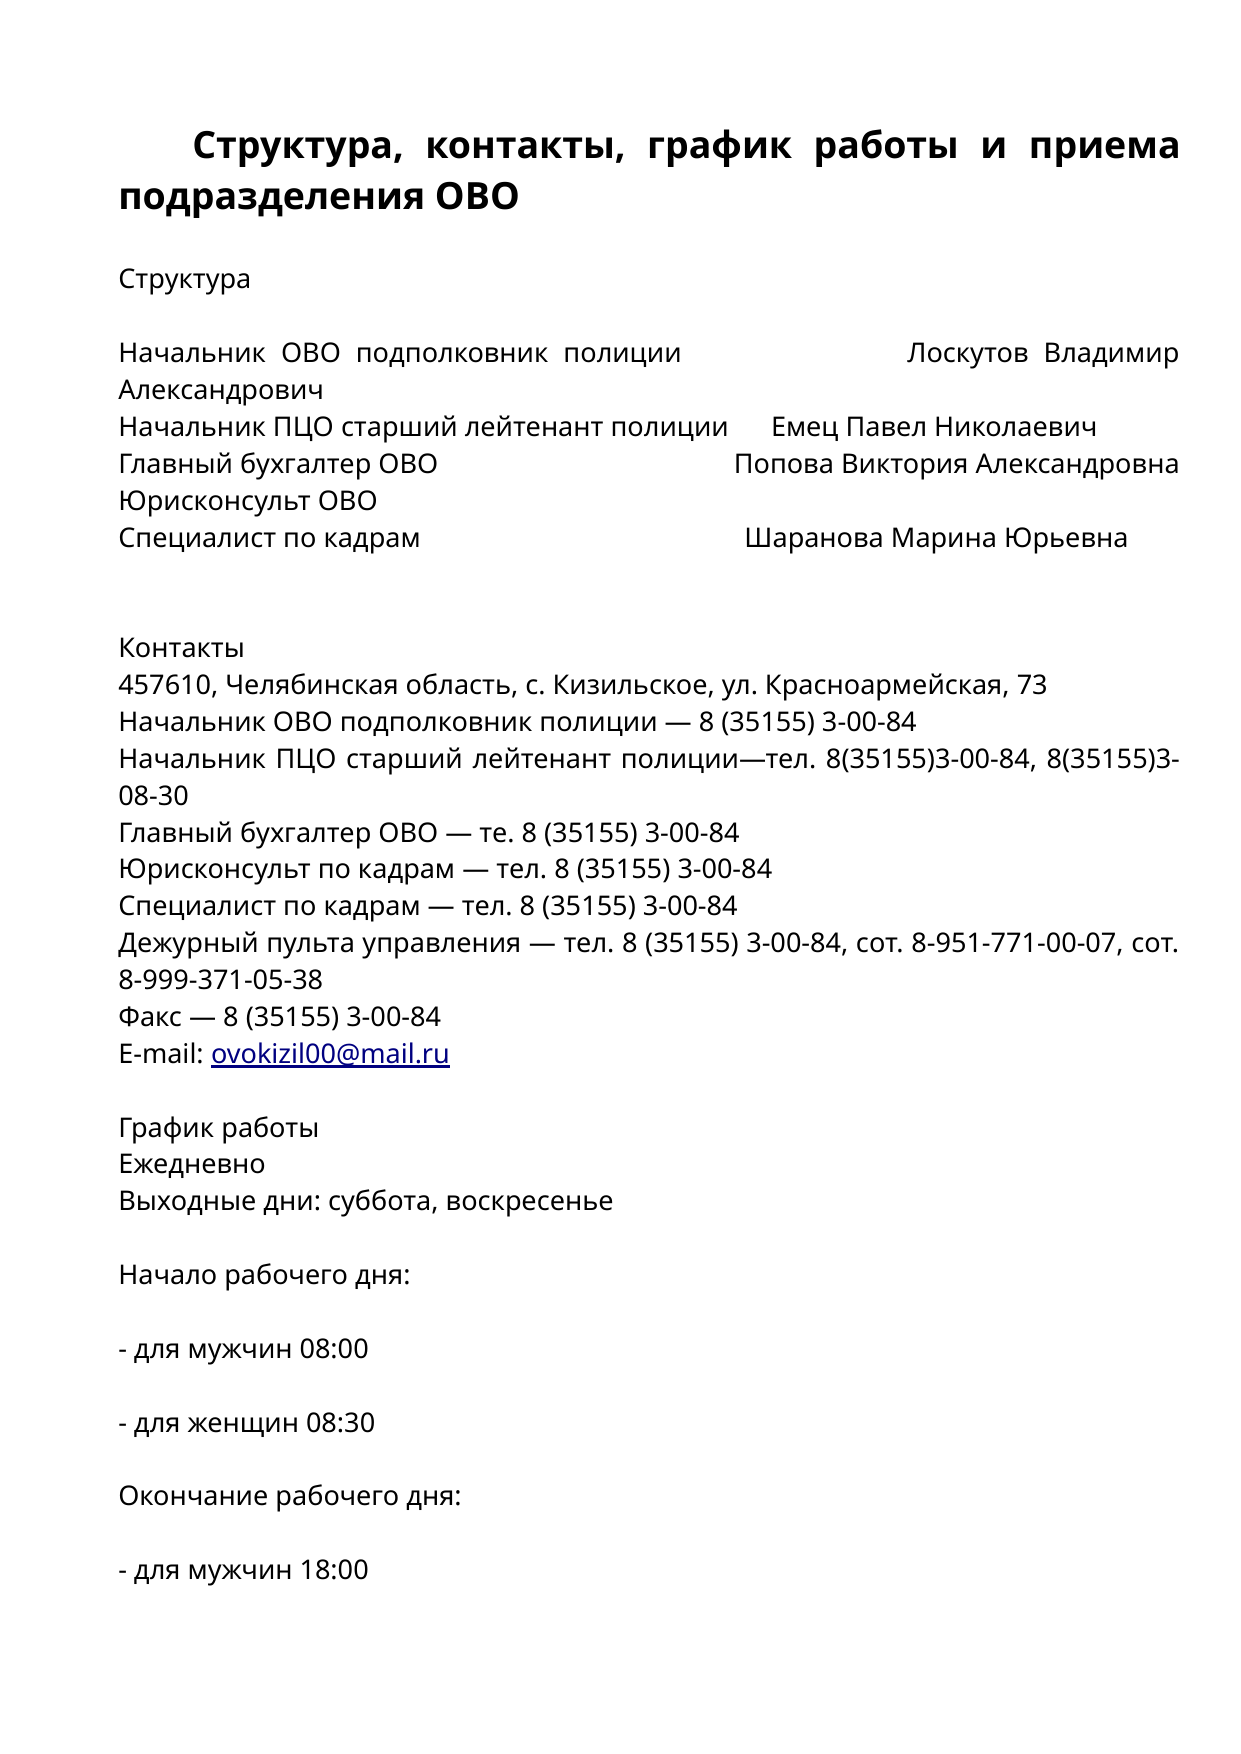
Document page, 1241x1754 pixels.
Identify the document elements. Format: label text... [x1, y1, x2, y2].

text Факс — 8 (35155) 3-00-84 [118, 997, 1181, 1034]
text Юрисконсульт ОВО [118, 481, 1181, 518]
text Ежедневно [118, 1145, 1181, 1182]
text Юрисконсульт по кадрам — тел. 8 (35155) 3-00-84 [118, 850, 1181, 887]
text Контакты [118, 629, 1181, 666]
text - для мужчин 18:00 [118, 1551, 1181, 1587]
text Специалист по кадрам — тел. 8 (35155) 3-00-84 [118, 887, 1181, 924]
text Начальник ОВО подполковник полиции Лоскутов Владимир Александрович [118, 334, 1181, 407]
text Специалист по кадрам Шаранова Марина Юрьевна [118, 518, 1181, 555]
text - для женщин 08:30 [118, 1403, 1181, 1440]
text График работы [118, 1108, 1181, 1145]
text Начальник ОВО подполковник полиции — 8 (35155) 3-00-84 [118, 702, 1181, 739]
text - для мужчин 08:00 [118, 1329, 1181, 1366]
text Выходные дни: суббота, воскресенье [118, 1182, 1181, 1219]
text Окончание рабочего дня: [118, 1477, 1181, 1514]
text Главный бухгалтер ОВО Попова Виктория Александровна [118, 444, 1181, 481]
text Начальник ПЦО старший лейтенант полиции—тел. 8(35155)3-00-84, 8(35155)3-08-30 [118, 739, 1181, 813]
text Структура [118, 260, 1181, 297]
text Дежурный пульта управления — тел. 8 (35155) 3-00-84, сот. 8-951-771-00-07, сот. 8-999-371-05-38 [118, 924, 1181, 997]
text 457610, Челябинская область, с. Кизильское, ул. Красноармейская, 73 [118, 666, 1181, 702]
text E-mail: ovokizil00@mail.ru [118, 1034, 1181, 1071]
text Структура, контакты, график работы и приема подразделения ОВО [118, 118, 1181, 220]
text Начальник ПЦО старший лейтенант полиции Емец Павел Николаевич [118, 407, 1181, 444]
text Начало рабочего дня: [118, 1256, 1181, 1292]
text Главный бухгалтер ОВО — те. 8 (35155) 3-00-84 [118, 813, 1181, 850]
